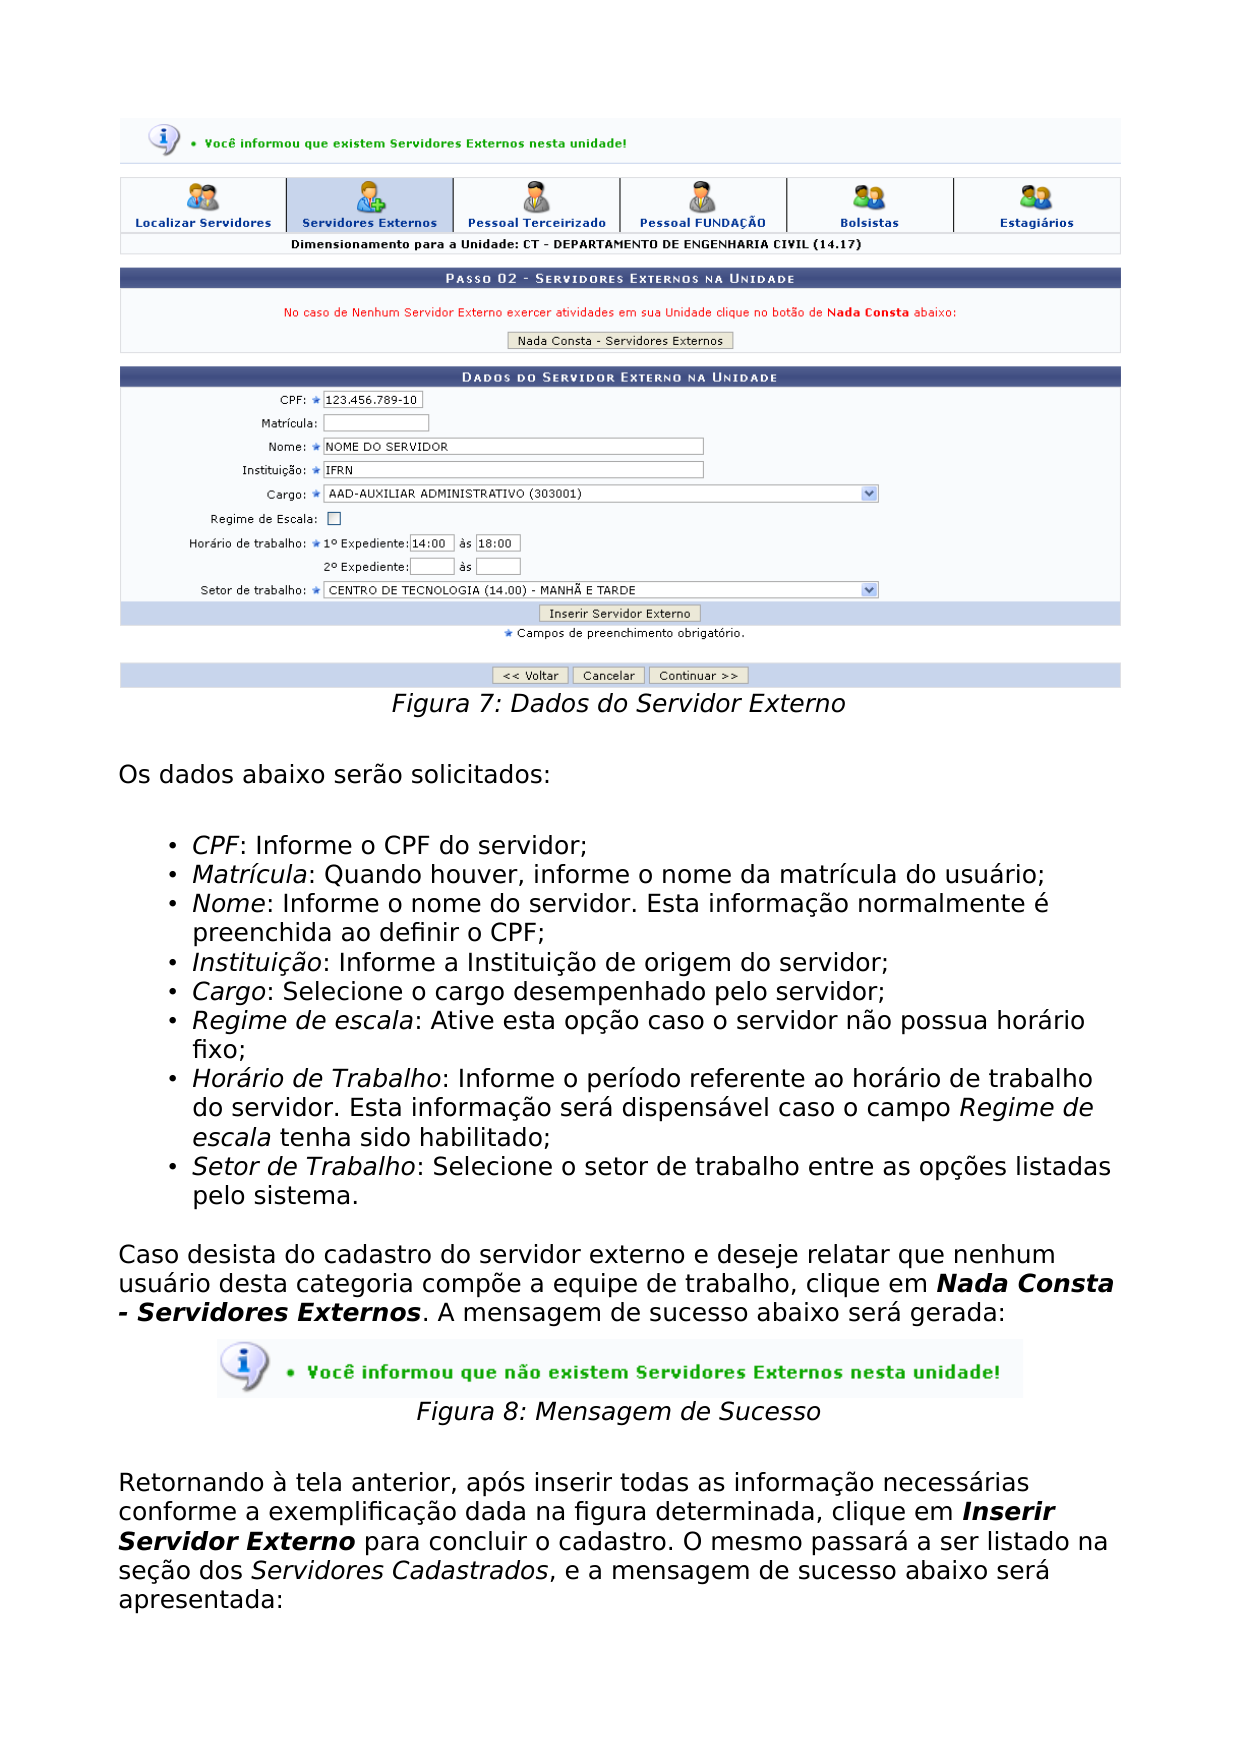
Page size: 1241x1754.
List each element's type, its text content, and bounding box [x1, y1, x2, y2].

picture [118, 118, 1123, 690]
text Caso desista do cadastro do servidor externo e deseje relatar que nenhum usuário desta categoria compõe a equipe de trabalho, clique em Nada Consta - Servidores Externos. A mensagem de sucesso abaixo será gerada: [118, 1240, 1122, 1327]
list Matrícula: Quando houver, informe o nome da matrícula do usuário; [177, 860, 1122, 889]
text Figura 8: Mensagem de Sucesso [217, 1398, 1023, 1427]
list Instituição: Informe a Instituição de origem do servidor; [177, 948, 1122, 977]
text Os dados abaixo serão solicitados: [118, 760, 1122, 789]
list CPF: Informe o CPF do servidor; [177, 831, 1122, 860]
list Nome: Informe o nome do servidor. Esta informação normalmente é preenchida ao definir o CPF; [177, 889, 1122, 948]
list Regime de escala: Ative esta opção caso o servidor não possua horário fixo; [177, 1006, 1122, 1064]
list Setor de Trabalho: Selecione o setor de trabalho entre as opções listadas pelo sistema. [177, 1152, 1122, 1210]
text Figura 7: Dados do Servidor Externo [118, 690, 1122, 718]
text Retornando à tela anterior, após inserir todas as informação necessárias conforme a exemplificação dada na figura determinada, clique em Inserir Servidor Externo para concluir o cadastro. O mesmo passará a ser listado na seção dos Servidores Cadastrados, e a mensagem de sucesso abaixo será apresentada: [118, 1468, 1122, 1614]
list Cargo: Selecione o cargo desempenhado pelo servidor; [177, 977, 1122, 1006]
picture [217, 1339, 1024, 1398]
list Horário de Trabalho: Informe o período referente ao horário de trabalho do servidor. Esta informação será dispensável caso o campo Regime de escala tenha sido habilitado; [177, 1064, 1122, 1152]
